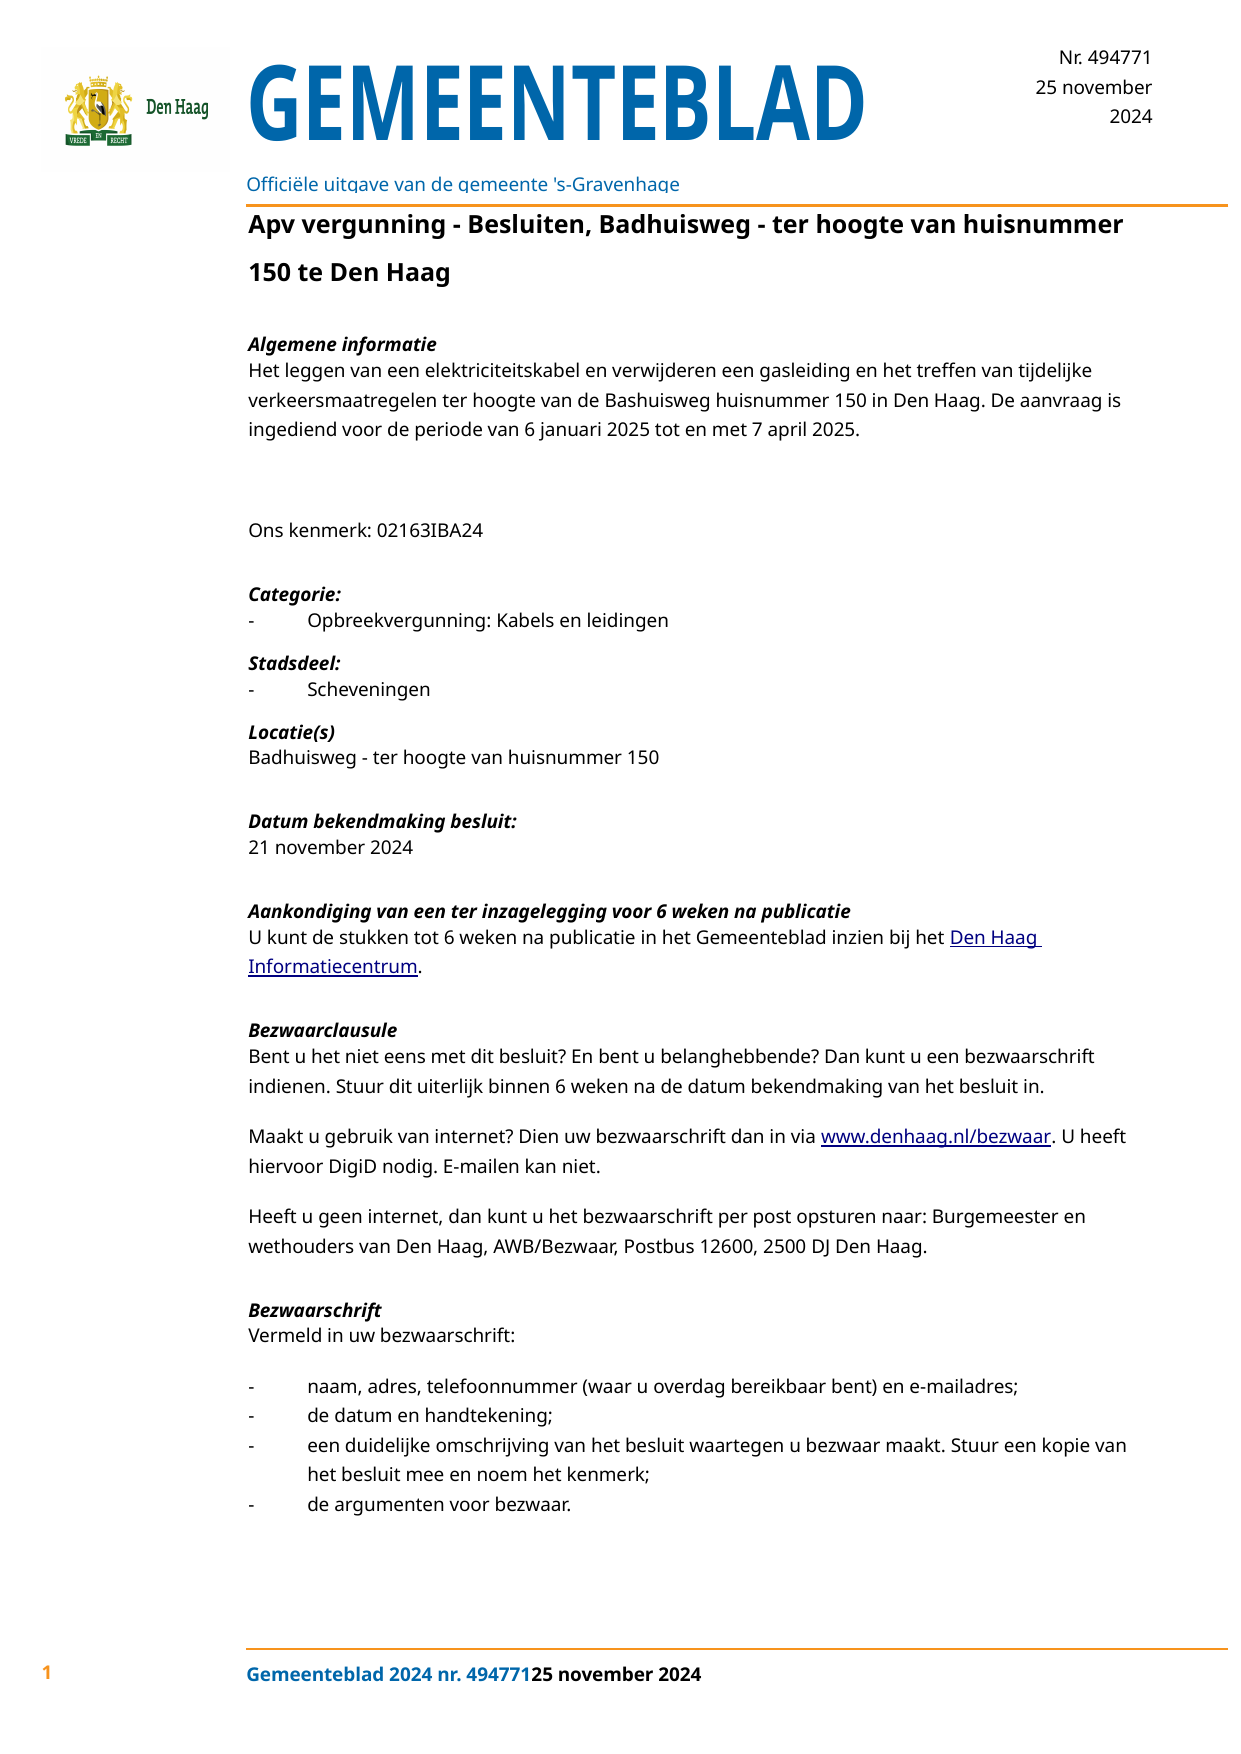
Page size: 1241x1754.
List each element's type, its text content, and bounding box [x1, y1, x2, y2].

list de argumenten voor bezwaar. [248, 1491, 1152, 1517]
list Scheveningen [248, 676, 1152, 701]
text Vermeld in uw bezwaarschrift: [248, 1322, 1152, 1348]
list een duidelijke omschrijving van het besluit waartegen u bezwaar maakt. Stuur een kopie van het besluit mee en noem het kenmerk; [248, 1432, 1152, 1487]
text Categorie: [248, 581, 1152, 607]
text Heeft u geen internet, dan kunt u het bezwaarschrift per post opsturen naar: Burgemeester en wethouders van Den Haag, AWB/Bezwaar, Postbus 12600, 2500 DJ Den Haag. [248, 1203, 1152, 1258]
list de datum en handtekening; [248, 1402, 1152, 1428]
text U kunt de stukken tot 6 weken na publicatie in het Gemeenteblad inzien bij het Den Haag Informatiecentrum. [248, 924, 1152, 979]
text Het leggen van een elektriciteitskabel en verwijderen een gasleiding en het treffen van tijdelijke verkeersmaatregelen ter hoogte van de Bashuisweg huisnummer 150 in Den Haag. De aanvraag is ingediend voor de periode van 6 januari 2025 tot en met 7 april 2025. [248, 357, 1152, 442]
list naam, adres, telefoonnummer (waar u overdag bereikbaar bent) en e-mailadres; [248, 1373, 1152, 1399]
list Opbreekvergunning: Kabels en leidingen [248, 607, 1152, 633]
text Locatie(s) [248, 719, 1152, 744]
text 21 november 2024 [248, 834, 1152, 860]
text Badhuisweg - ter hoogte van huisnummer 150 [248, 744, 1152, 770]
text Apv vergunning - Besluiten, Badhuisweg - ter hoogte van huisnummer 150 te Den Haag [248, 207, 1152, 288]
text Bent u het niet eens met dit besluit? En bent u belanghebbende? Dan kunt u een bezwaarschrift indienen. Stuur dit uiterlijk binnen 6 weken na de datum bekendmaking van het besluit in. [248, 1043, 1152, 1098]
picture [41, 47, 231, 172]
text Bezwaarschrift [248, 1297, 1152, 1322]
text Ons kenmerk: 02163IBA24 [248, 517, 1152, 543]
text Datum bekendmaking besluit: [248, 808, 1152, 834]
text Stadsdeel: [248, 650, 1152, 676]
text Aankondiging van een ter inzagelegging voor 6 weken na publicatie [248, 898, 1152, 924]
text Algemene informatie [248, 331, 1152, 357]
text Bezwaarclausule [248, 1017, 1152, 1043]
text Maakt u gebruik van internet? Dien uw bezwaarschrift dan in via www.denhaag.nl/bezwaar. U heeft hiervoor DigiD nodig. E-mailen kan niet. [248, 1123, 1152, 1178]
